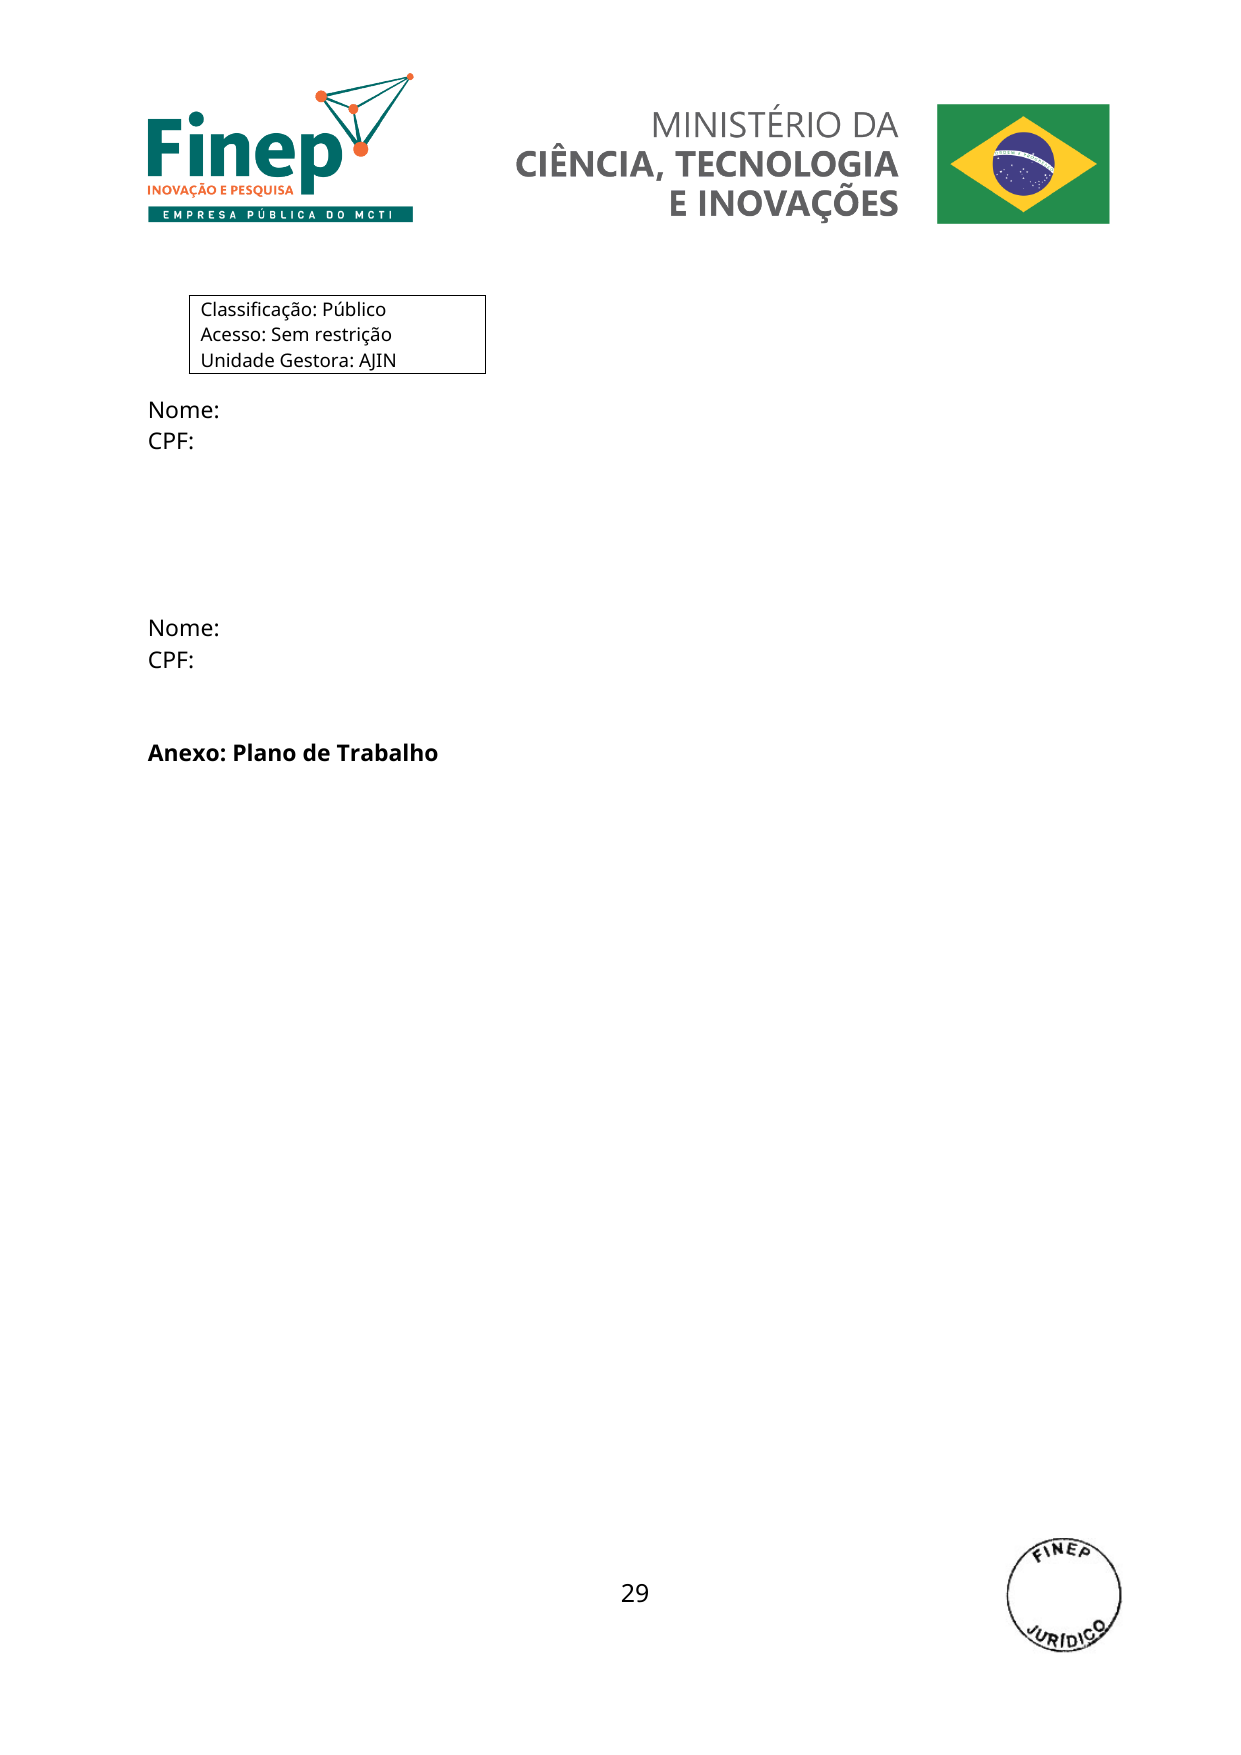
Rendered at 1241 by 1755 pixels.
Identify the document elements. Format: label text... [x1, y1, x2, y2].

text CPF: [148, 644, 1122, 675]
text Nome: [148, 612, 1122, 644]
text CPF: [148, 425, 1122, 456]
text Nome: [148, 394, 1122, 425]
text Anexo: Plano de Trabalho [148, 737, 1122, 769]
